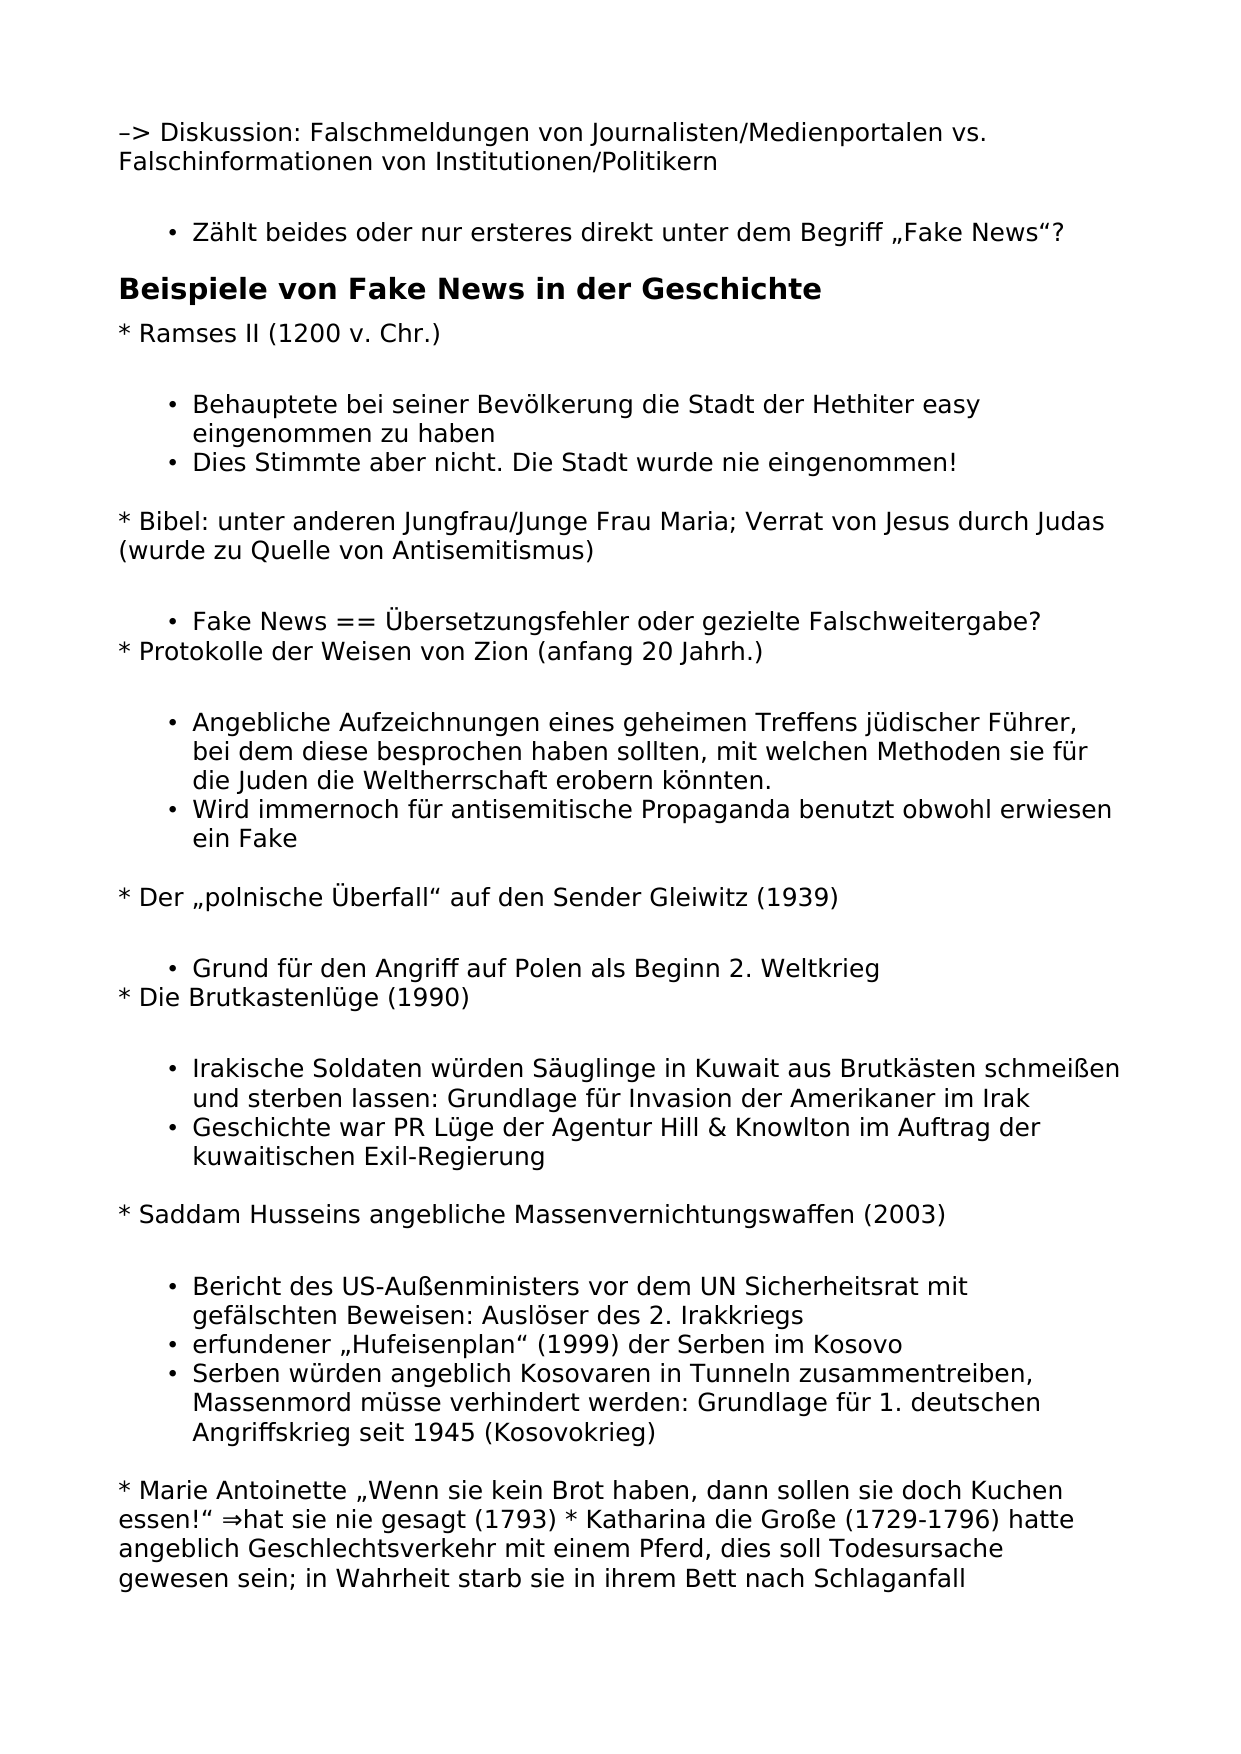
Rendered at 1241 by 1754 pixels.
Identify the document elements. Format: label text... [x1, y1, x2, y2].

text –> Diskussion: Falschmeldungen von Journalisten/Medienportalen vs. Falschinformationen von Institutionen/Politikern [118, 118, 1122, 176]
text * Saddam Husseins angebliche Massenvernichtungswaffen (2003) [118, 1201, 1122, 1230]
list Behauptete bei seiner Bevölkerung die Stadt der Hethiter easy eingenommen zu haben [177, 390, 1122, 448]
text * Die Brutkastenlüge (1990) [118, 983, 1122, 1013]
list Zählt beides oder nur ersteres direkt unter dem Begriff „Fake News“? [177, 218, 1122, 248]
list Irakische Soldaten würden Säuglinge in Kuwait aus Brutkästen schmeißen und sterben lassen: Grundlage für Invasion der Amerikaner im Irak [177, 1054, 1122, 1113]
list Serben würden angeblich Kosovaren in Tunneln zusammentreiben, Massenmord müsse verhindert werden: Grundlage für 1. deutschen Angriffskrieg seit 1945 (Kosovokrieg) [177, 1359, 1122, 1447]
text * Der „polnische Überfall“ auf den Sender Gleiwitz (1939) [118, 883, 1122, 912]
list erfundener „Hufeisenplan“ (1999) der Serben im Kosovo [177, 1330, 1122, 1359]
list Geschichte war PR Lüge der Agentur Hill & Knowlton im Auftrag der kuwaitischen Exil-Regierung [177, 1113, 1122, 1171]
text * Protokolle der Weisen von Zion (anfang 20 Jahrh.) [118, 637, 1122, 666]
list Dies Stimmte aber nicht. Die Stadt wurde nie eingenommen! [177, 448, 1122, 478]
list Bericht des US-Außenministers vor dem UN Sicherheitsrat mit gefälschten Beweisen: Auslöser des 2. Irakkriegs [177, 1272, 1122, 1330]
text * Ramses II (1200 v. Chr.) [118, 319, 1122, 348]
text * Bibel: unter anderen Jungfrau/Junge Frau Maria; Verrat von Jesus durch Judas (wurde zu Quelle von Antisemitismus) [118, 507, 1122, 566]
list Fake News == Übersetzungsfehler oder gezielte Falschweitergabe? [177, 607, 1122, 637]
list Angebliche Aufzeichnungen eines geheimen Treffens jüdischer Führer, bei dem diese besprochen haben sollten, mit welchen Methoden sie für die Juden die Weltherrschaft erobern könnten. [177, 708, 1122, 795]
subtitle Beispiele von Fake News in der Geschichte [118, 273, 1122, 307]
text * Marie Antoinette „Wenn sie kein Brot haben, dann sollen sie doch Kuchen essen!“ ⇒hat sie nie gesagt (1793) * Katharina die Große (1729-1796) hatte angeblich Geschlechtsverkehr mit einem Pferd, dies soll Todesursache gewesen sein; in Wahrheit starb sie in ihrem Bett nach Schlaganfall [118, 1476, 1122, 1593]
list Grund für den Angriff auf Polen als Beginn 2. Weltkrieg [177, 954, 1122, 983]
list Wird immernoch für antisemitische Propaganda benutzt obwohl erwiesen ein Fake [177, 795, 1122, 854]
